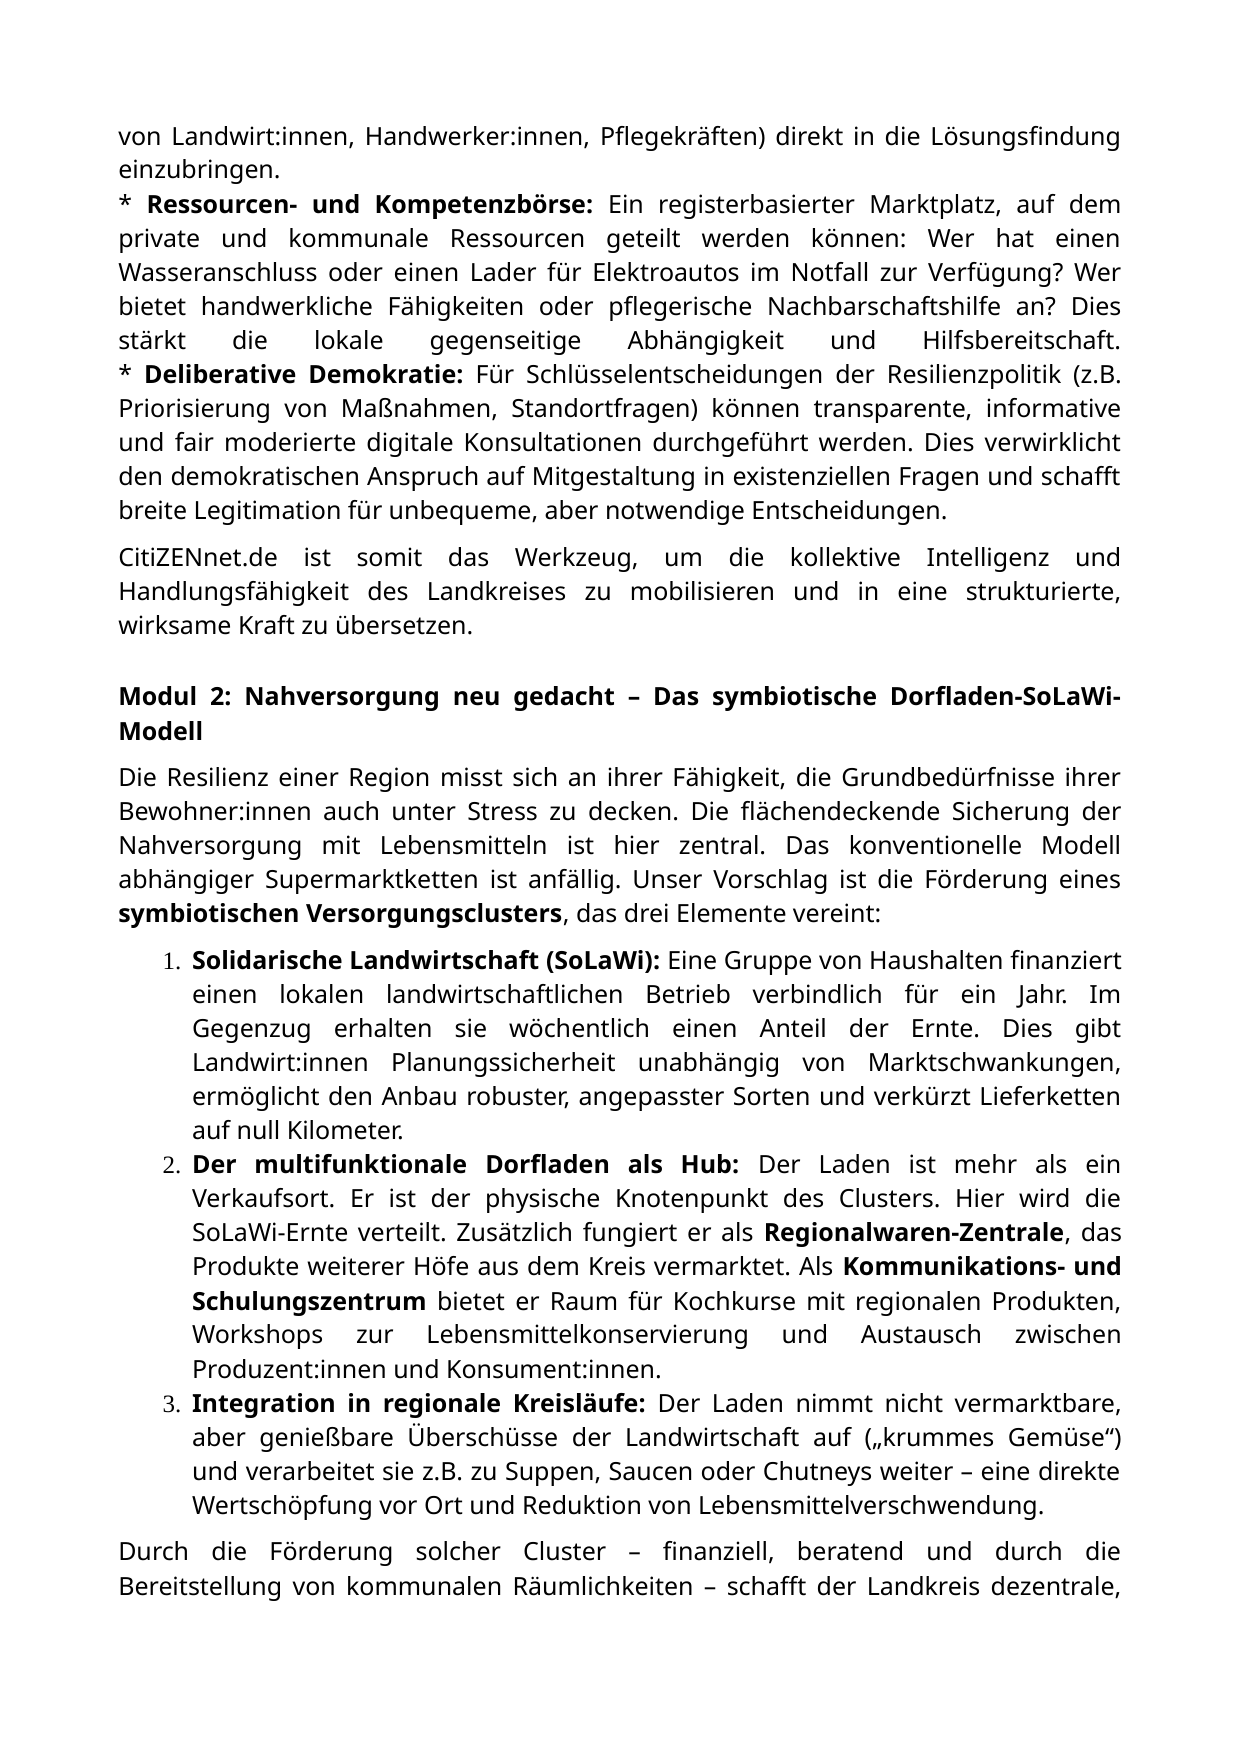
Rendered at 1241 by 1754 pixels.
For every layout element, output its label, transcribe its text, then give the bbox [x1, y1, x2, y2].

list Solidarische Landwirtschaft (SoLaWi): Eine Gruppe von Haushalten finanziert einen lokalen landwirtschaftlichen Betrieb verbindlich für ein Jahr. Im Gegenzug erhalten sie wöchentlich einen Anteil der Ernte. Dies gibt Landwirt:innen Planungssicherheit unabhängig von Marktschwankungen, ermöglicht den Anbau robuster, angepasster Sorten und verkürzt Lieferketten auf null Kilometer. [162, 942, 1122, 1147]
text Durch die Förderung solcher Cluster – finanziell, beratend und durch die Bereitstellung von kommunalen Räumlichkeiten – schafft der Landkreis dezentrale, [118, 1534, 1122, 1602]
text von Landwirt:innen, Handwerker:innen, Pflegekräften) direkt in die Lösungsfindung einzubringen. * Ressourcen- und Kompetenzbörse: Ein registerbasierter Marktplatz, auf dem private und kommunale Ressourcen geteilt werden können: Wer hat einen Wasseranschluss oder einen Lader für Elektroautos im Notfall zur Verfügung? Wer bietet handwerkliche Fähigkeiten oder pflegerische Nachbarschaftshilfe an? Dies stärkt die lokale gegenseitige Abhängigkeit und Hilfsbereitschaft. * Deliberative Demokratie: Für Schlüsselentscheidungen der Resilienzpolitik (z.B. Priorisierung von Maßnahmen, Standortfragen) können transparente, informative und fair moderierte digitale Konsultationen durchgeführt werden. Dies verwirklicht den demokratischen Anspruch auf Mitgestaltung in existenziellen Fragen und schafft breite Legitimation für unbequeme, aber notwendige Entscheidungen. [118, 118, 1122, 527]
text Die Resilienz einer Region misst sich an ihrer Fähigkeit, die Grundbedürfnisse ihrer Bewohner:innen auch unter Stress zu decken. Die flächendeckende Sicherung der Nahversorgung mit Lebensmitteln ist hier zentral. Das konventionelle Modell abhängiger Supermarktketten ist anfällig. Unser Vorschlag ist die Förderung eines symbiotischen Versorgungsclusters, das drei Elemente vereint: [118, 760, 1122, 930]
list Integration in regionale Kreisläufe: Der Laden nimmt nicht vermarktbare, aber genießbare Überschüsse der Landwirtschaft auf („krummes Gemüse“) und verarbeitet sie z.B. zu Suppen, Saucen oder Chutneys weiter – eine direkte Wertschöpfung vor Ort und Reduktion von Lebensmittelverschwendung. [162, 1385, 1122, 1522]
subtitle Modul 2: Nahversorgung neu gedacht – Das symbiotische Dorfladen-SoLaWi-Modell [118, 679, 1122, 747]
list Der multifunktionale Dorfladen als Hub: Der Laden ist mehr als ein Verkaufsort. Er ist der physische Knotenpunkt des Clusters. Hier wird die SoLaWi-Ernte verteilt. Zusätzlich fungiert er als Regionalwaren-Zentrale, das Produkte weiterer Höfe aus dem Kreis vermarktet. Als Kommunikations- und Schulungszentrum bietet er Raum für Kochkurse mit regionalen Produkten, Workshops zur Lebensmittelkonservierung und Austausch zwischen Produzent:innen und Konsument:innen. [162, 1147, 1122, 1385]
text CitiZENnet.de ist somit das Werkzeug, um die kollektive Intelligenz und Handlungsfähigkeit des Landkreises zu mobilisieren und in eine strukturierte, wirksame Kraft zu übersetzen. [118, 539, 1122, 642]
